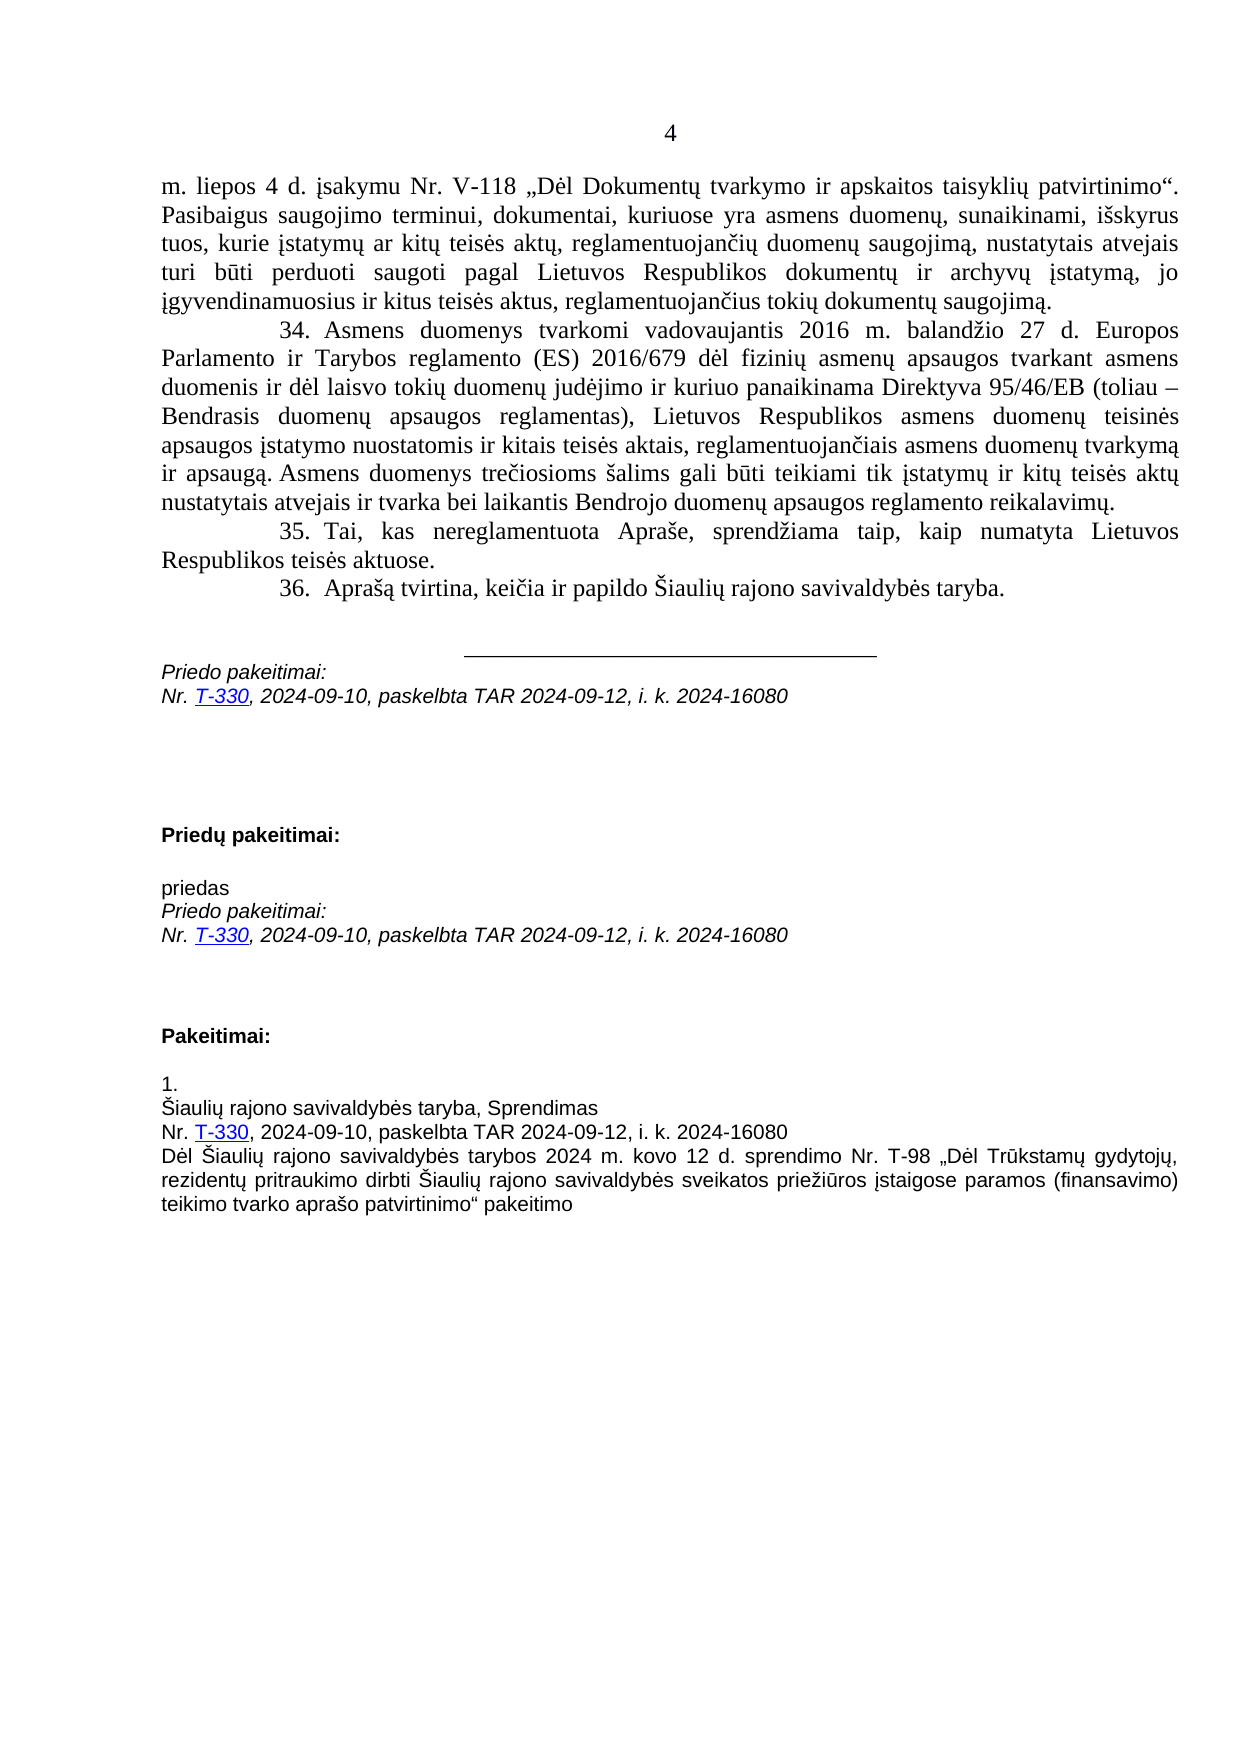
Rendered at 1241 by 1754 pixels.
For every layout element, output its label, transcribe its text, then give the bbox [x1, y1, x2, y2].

text Šiaulių rajono savivaldybės taryba, Sprendimas [161, 1096, 1180, 1120]
text Pakeitimai: [161, 1024, 1180, 1048]
text 35. Tai, kas nereglamentuota Apraše, sprendžiama taip, kaip numatyta Lietuvos Respublikos teisės aktuose. [161, 516, 1180, 573]
text Nr. T-330, 2024-09-10, paskelbta TAR 2024-09-12, i. k. 2024-16080 [161, 684, 1180, 708]
text m. liepos 4 d. įsakymu Nr. V-118 „Dėl Dokumentų tvarkymo ir apskaitos taisyklių patvirtinimo“. Pasibaigus saugojimo terminui, dokumentai, kuriuose yra asmens duomenų, sunaikinami, išskyrus tuos, kurie įstatymų ar kitų teisės aktų, reglamentuojančių duomenų saugojimą, nustatytais atvejais turi būti perduoti saugoti pagal Lietuvos Respublikos dokumentų ir archyvų įstatymą, jo įgyvendinamuosius ir kitus teisės aktus, reglamentuojančius tokių dokumentų saugojimą. [161, 171, 1180, 315]
text priedas [161, 875, 1180, 899]
text Nr. T-330, 2024-09-10, paskelbta TAR 2024-09-12, i. k. 2024-16080 [161, 923, 1180, 947]
text Priedo pakeitimai: [161, 660, 1180, 684]
text Nr. T-330, 2024-09-10, paskelbta TAR 2024-09-12, i. k. 2024-16080 [161, 1120, 1180, 1144]
text Priedų pakeitimai: [161, 823, 1180, 847]
text 36. Aprašą tvirtina, keičia ir papildo Šiaulių rajono savivaldybės taryba. [161, 573, 1180, 602]
text _________________________________ [161, 631, 1180, 660]
text Priedo pakeitimai: [161, 899, 1180, 923]
text 34. Asmens duomenys tvarkomi vadovaujantis 2016 m. balandžio 27 d. Europos Parlamento ir Tarybos reglamento (ES) 2016/679 dėl fizinių asmenų apsaugos tvarkant asmens duomenis ir dėl laisvo tokių duomenų judėjimo ir kuriuo panaikinama Direktyva 95/46/EB (toliau – Bendrasis duomenų apsaugos reglamentas), Lietuvos Respublikos asmens duomenų teisinės apsaugos įstatymo nuostatomis ir kitais teisės aktais, reglamentuojančiais asmens duomenų tvarkymą ir apsaugą. Asmens duomenys trečiosioms šalims gali būti teikiami tik įstatymų ir kitų teisės aktų nustatytais atvejais ir tvarka bei laikantis Bendrojo duomenų apsaugos reglamento reikalavimų. [161, 315, 1180, 516]
text 1. [161, 1072, 1180, 1096]
text Dėl Šiaulių rajono savivaldybės tarybos 2024 m. kovo 12 d. sprendimo Nr. T-98 „Dėl Trūkstamų gydytojų, rezidentų pritraukimo dirbti Šiaulių rajono savivaldybės sveikatos priežiūros įstaigose paramos (finansavimo) teikimo tvarko aprašo patvirtinimo“ pakeitimo [161, 1144, 1180, 1216]
